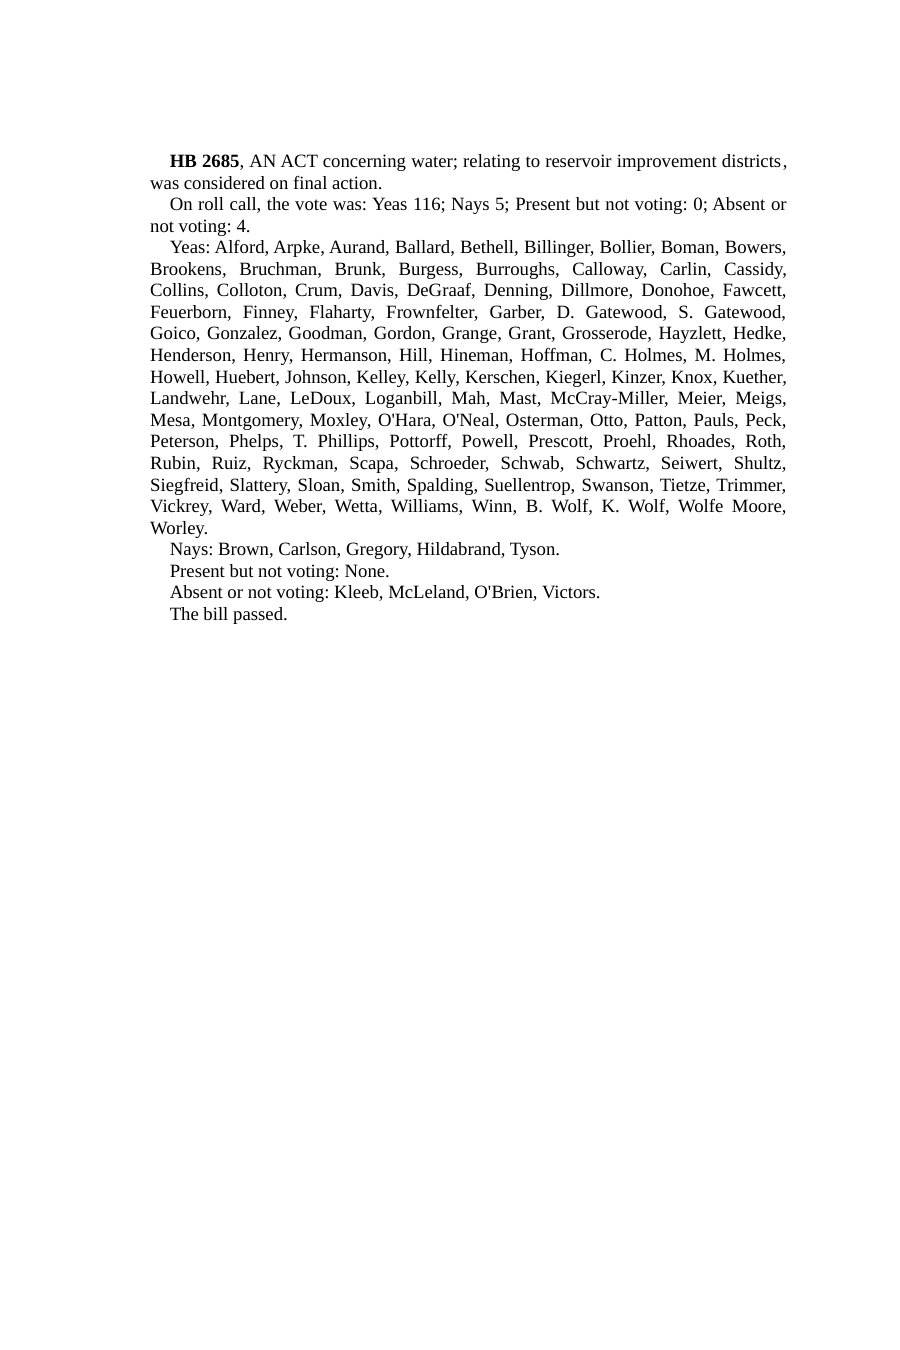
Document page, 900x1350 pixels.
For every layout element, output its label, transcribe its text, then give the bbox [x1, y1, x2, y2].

text Present but not voting: None. [150, 560, 787, 581]
text Nays: Brown, Carlson, Gregory, Hildabrand, Tyson. [150, 538, 787, 560]
text The bill passed. [150, 603, 787, 624]
text HB 2685, AN ACT concerning water; relating to reservoir improvement districts, was considered on final action. [150, 150, 787, 193]
text Absent or not voting: Kleeb, McLeland, O'Brien, Victors. [150, 581, 787, 603]
text On roll call, the vote was: Yeas 116; Nays 5; Present but not voting: 0; Absent or not voting: 4. [150, 193, 787, 236]
text Yeas: Alford, Arpke, Aurand, Ballard, Bethell, Billinger, Bollier, Boman, Bowers, Brookens, Bruchman, Brunk, Burgess, Burroughs, Calloway, Carlin, Cassidy, Collins, Colloton, Crum, Davis, DeGraaf, Denning, Dillmore, Donohoe, Fawcett, Feuerborn, Finney, Flaharty, Frownfelter, Garber, D. Gatewood, S. Gatewood, Goico, Gonzalez, Goodman, Gordon, Grange, Grant, Grosserode, Hayzlett, Hedke, Henderson, Henry, Hermanson, Hill, Hineman, Hoffman, C. Holmes, M. Holmes, Howell, Huebert, Johnson, Kelley, Kelly, Kerschen, Kiegerl, Kinzer, Knox, Kuether, Landwehr, Lane, LeDoux, Loganbill, Mah, Mast, McCray-Miller, Meier, Meigs, Mesa, Montgomery, Moxley, O'Hara, O'Neal, Osterman, Otto, Patton, Pauls, Peck, Peterson, Phelps, T. Phillips, Pottorff, Powell, Prescott, Proehl, Rhoades, Roth, Rubin, Ruiz, Ryckman, Scapa, Schroeder, Schwab, Schwartz, Seiwert, Shultz, Siegfreid, Slattery, Sloan, Smith, Spalding, Suellentrop, Swanson, Tietze, Trimmer, Vickrey, Ward, Weber, Wetta, Williams, Winn, B. Wolf, K. Wolf, Wolfe Moore, Worley. [150, 236, 787, 538]
